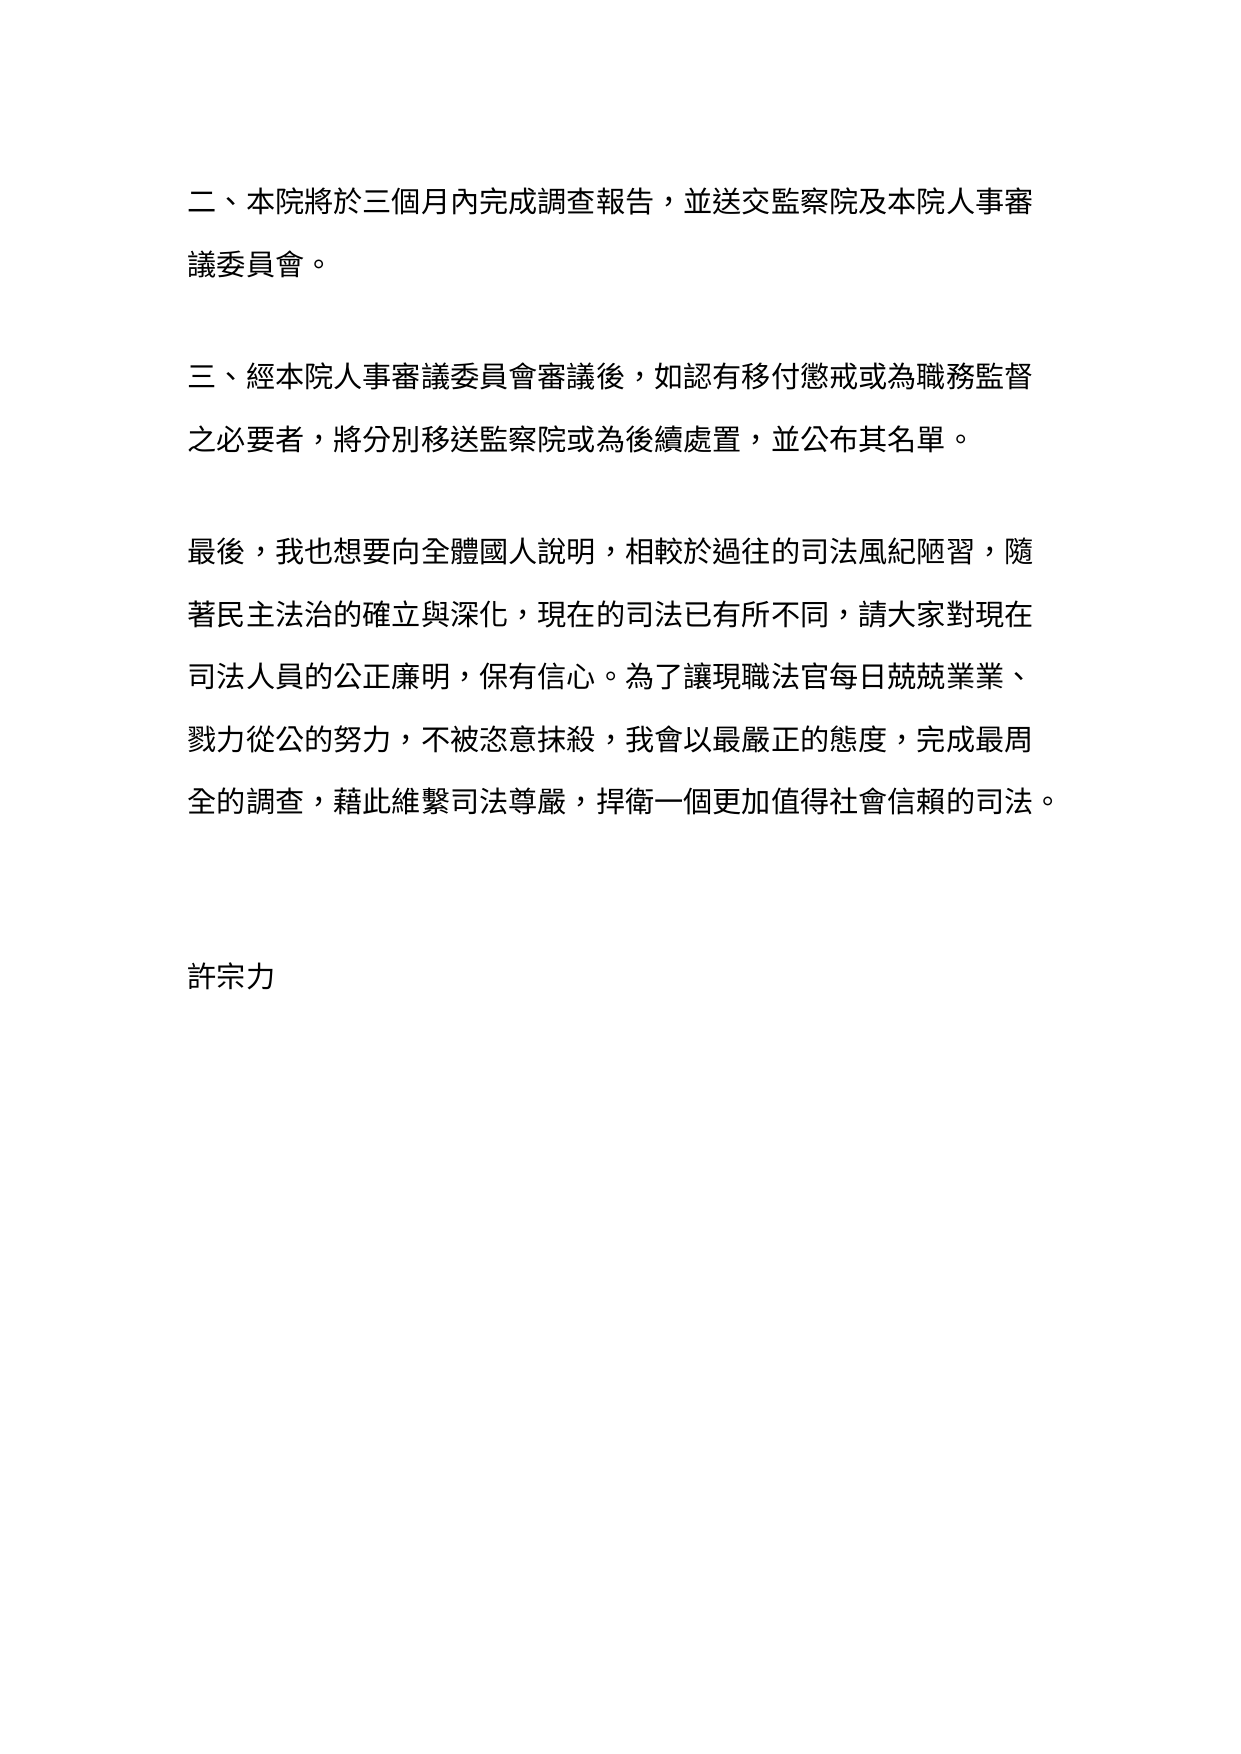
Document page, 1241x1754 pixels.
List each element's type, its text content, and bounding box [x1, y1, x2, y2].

text 三、經本院人事審議委員會審議後，如認有移付懲戒或為職務監督之必要者，將分別移送監察院或為後續處置，並公布其名單。 [187, 333, 1053, 458]
text 二、本院將於三個月內完成調查報告，並送交監察院及本院人事審議委員會。 [187, 158, 1053, 283]
text 許宗力 [187, 933, 1053, 996]
text 最後，我也想要向全體國人說明，相較於過往的司法風紀陋習，隨著民主法治的確立與深化，現在的司法已有所不同，請大家對現在司法人員的公正廉明，保有信心。為了讓現職法官每日兢兢業業、戮力從公的努力，不被恣意抹殺，我會以最嚴正的態度，完成最周全的調查，藉此維繫司法尊嚴，捍衛一個更加值得社會信賴的司法。 [187, 508, 1053, 821]
